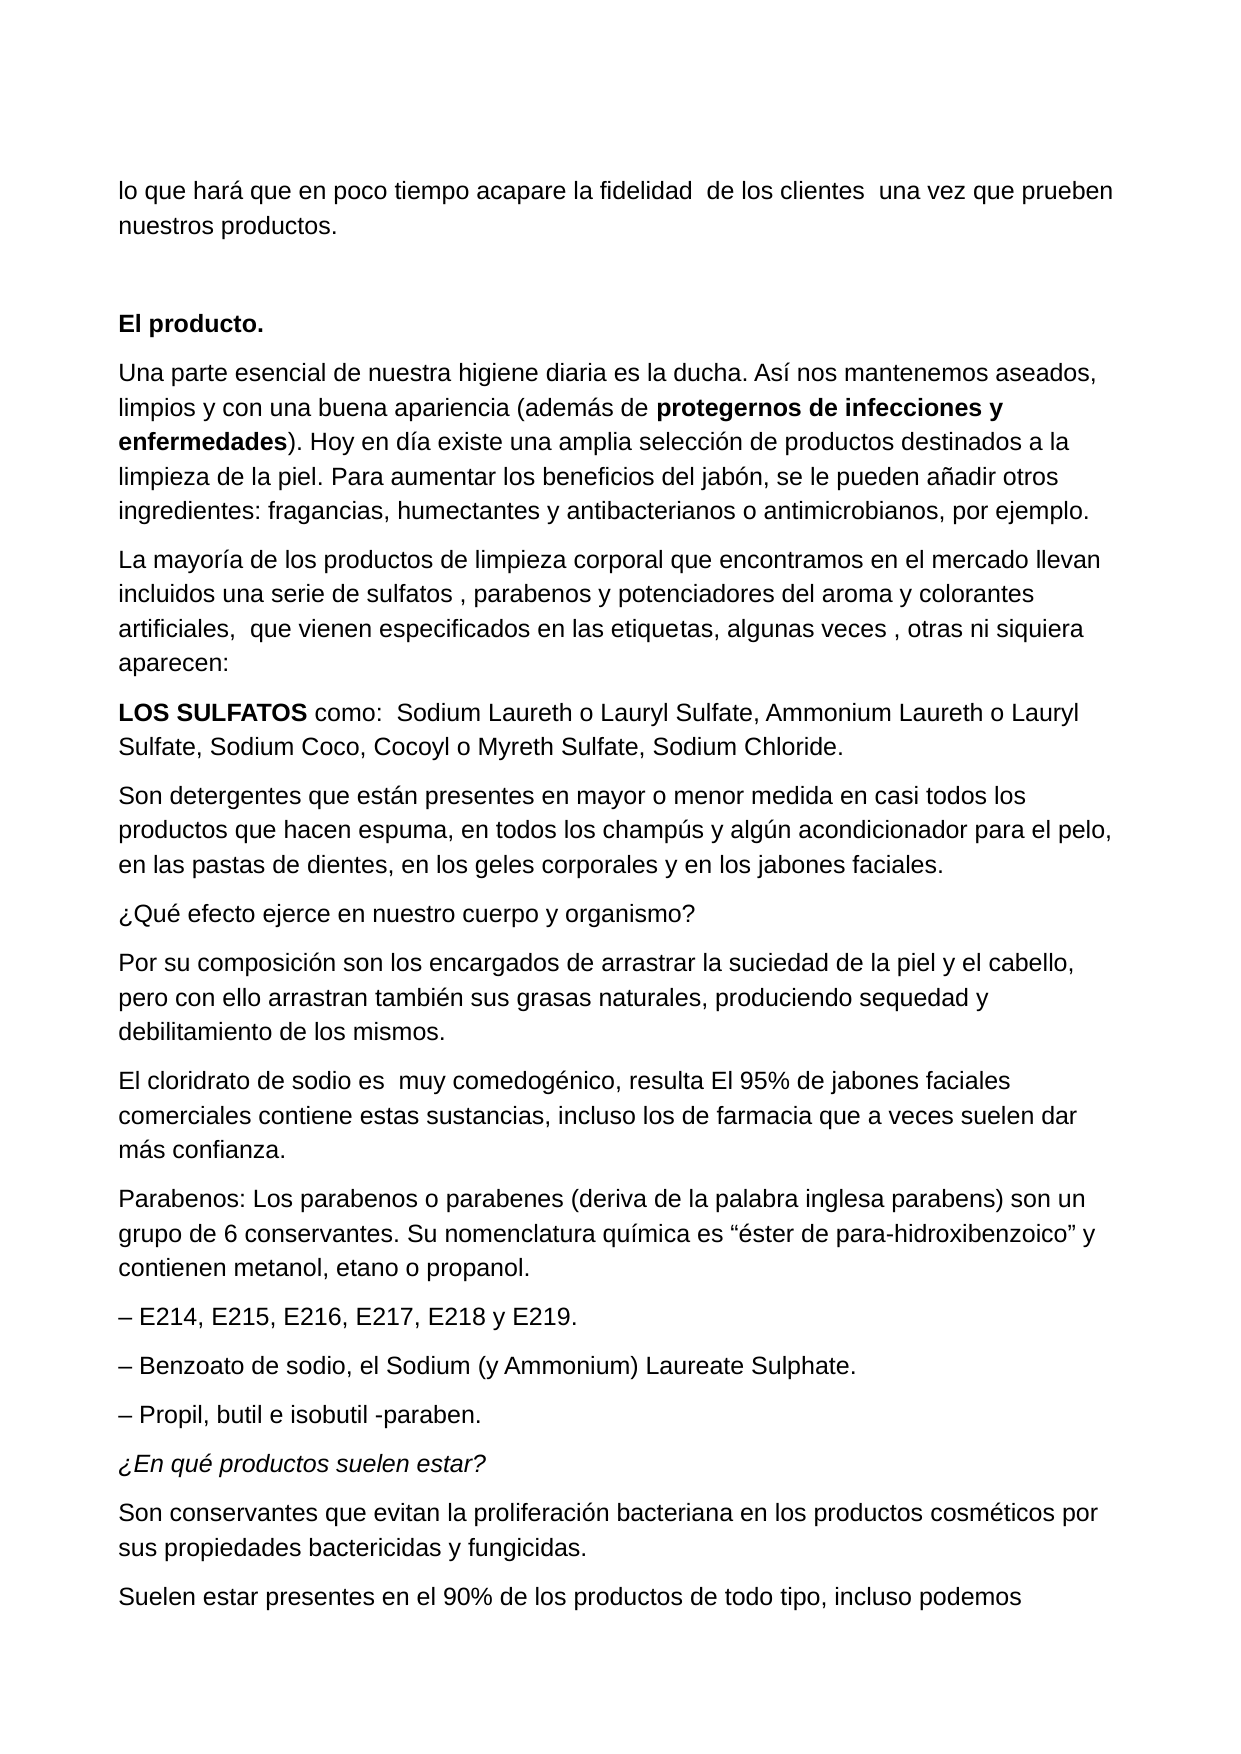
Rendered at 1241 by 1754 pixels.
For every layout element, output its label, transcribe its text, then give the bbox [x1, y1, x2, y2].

text lo que hará que en poco tiempo acapare la fidelidad de los clientes una vez que prueben nuestros productos. [118, 176, 1122, 239]
text Parabenos: Los parabenos o parabenes (deriva de la palabra inglesa parabens) son un grupo de 6 conservantes. Su nomenclatura química es “éster de para-hidroxibenzoico” y contienen metanol, etano o propanol. [118, 1184, 1122, 1282]
text Una parte esencial de nuestra higiene diaria es la ducha. Así nos mantenemos aseados, limpios y con una buena apariencia (además de protegernos de infecciones y enfermedades). Hoy en día existe una amplia selección de productos destinados a la limpieza de la piel. Para aumentar los beneficios del jabón, se le pueden añadir otros ingredientes: fragancias, humectantes y antibacterianos o antimicrobianos, por ejemplo. [118, 358, 1122, 525]
text Por su composición son los encargados de arrastrar la suciedad de la piel y el cabello, pero con ello arrastran también sus grasas naturales, produciendo sequedad y debilitamiento de los mismos. [118, 948, 1122, 1046]
text – Propil, butil e isobutil -paraben. [118, 1400, 1122, 1429]
text Son detergentes que están presentes en mayor o menor medida en casi todos los productos que hacen espuma, en todos los champús y algún acondicionador para el pelo, en las pastas de dientes, en los geles corporales y en los jabones faciales. [118, 781, 1122, 879]
text ¿Qué efecto ejerce en nuestro cuerpo y organismo? [118, 899, 1122, 928]
text El cloridrato de sodio es muy comedogénico, resulta El 95% de jabones faciales comerciales contiene estas sustancias, incluso los de farmacia que a veces suelen dar más confianza. [118, 1066, 1122, 1164]
text – E214, E215, E216, E217, E218 y E219. [118, 1302, 1122, 1331]
text ¿En qué productos suelen estar? [118, 1449, 1122, 1478]
text Son conservantes que evitan la proliferación bacteriana en los productos cosméticos por sus propiedades bactericidas y fungicidas. [118, 1498, 1122, 1562]
text El producto. [118, 309, 1122, 338]
text LOS SULFATOS como: Sodium Laureth o Lauryl Sulfate, Ammonium Laureth o Lauryl Sulfate, Sodium Coco, Cocoyl o Myreth Sulfate, Sodium Chloride. [118, 697, 1122, 761]
text La mayoría de los productos de limpieza corporal que encontramos en el mercado llevan incluidos una serie de sulfatos , parabenos y potenciadores del aroma y colorantes artificiales, que vienen especificados en las etiquetas, algunas veces , otras ni siquiera aparecen: [118, 545, 1122, 677]
text – Benzoato de sodio, el Sodium (y Ammonium) Laureate Sulphate. [118, 1351, 1122, 1380]
text Suelen estar presentes en el 90% de los productos de todo tipo, incluso podemos [118, 1582, 1122, 1611]
